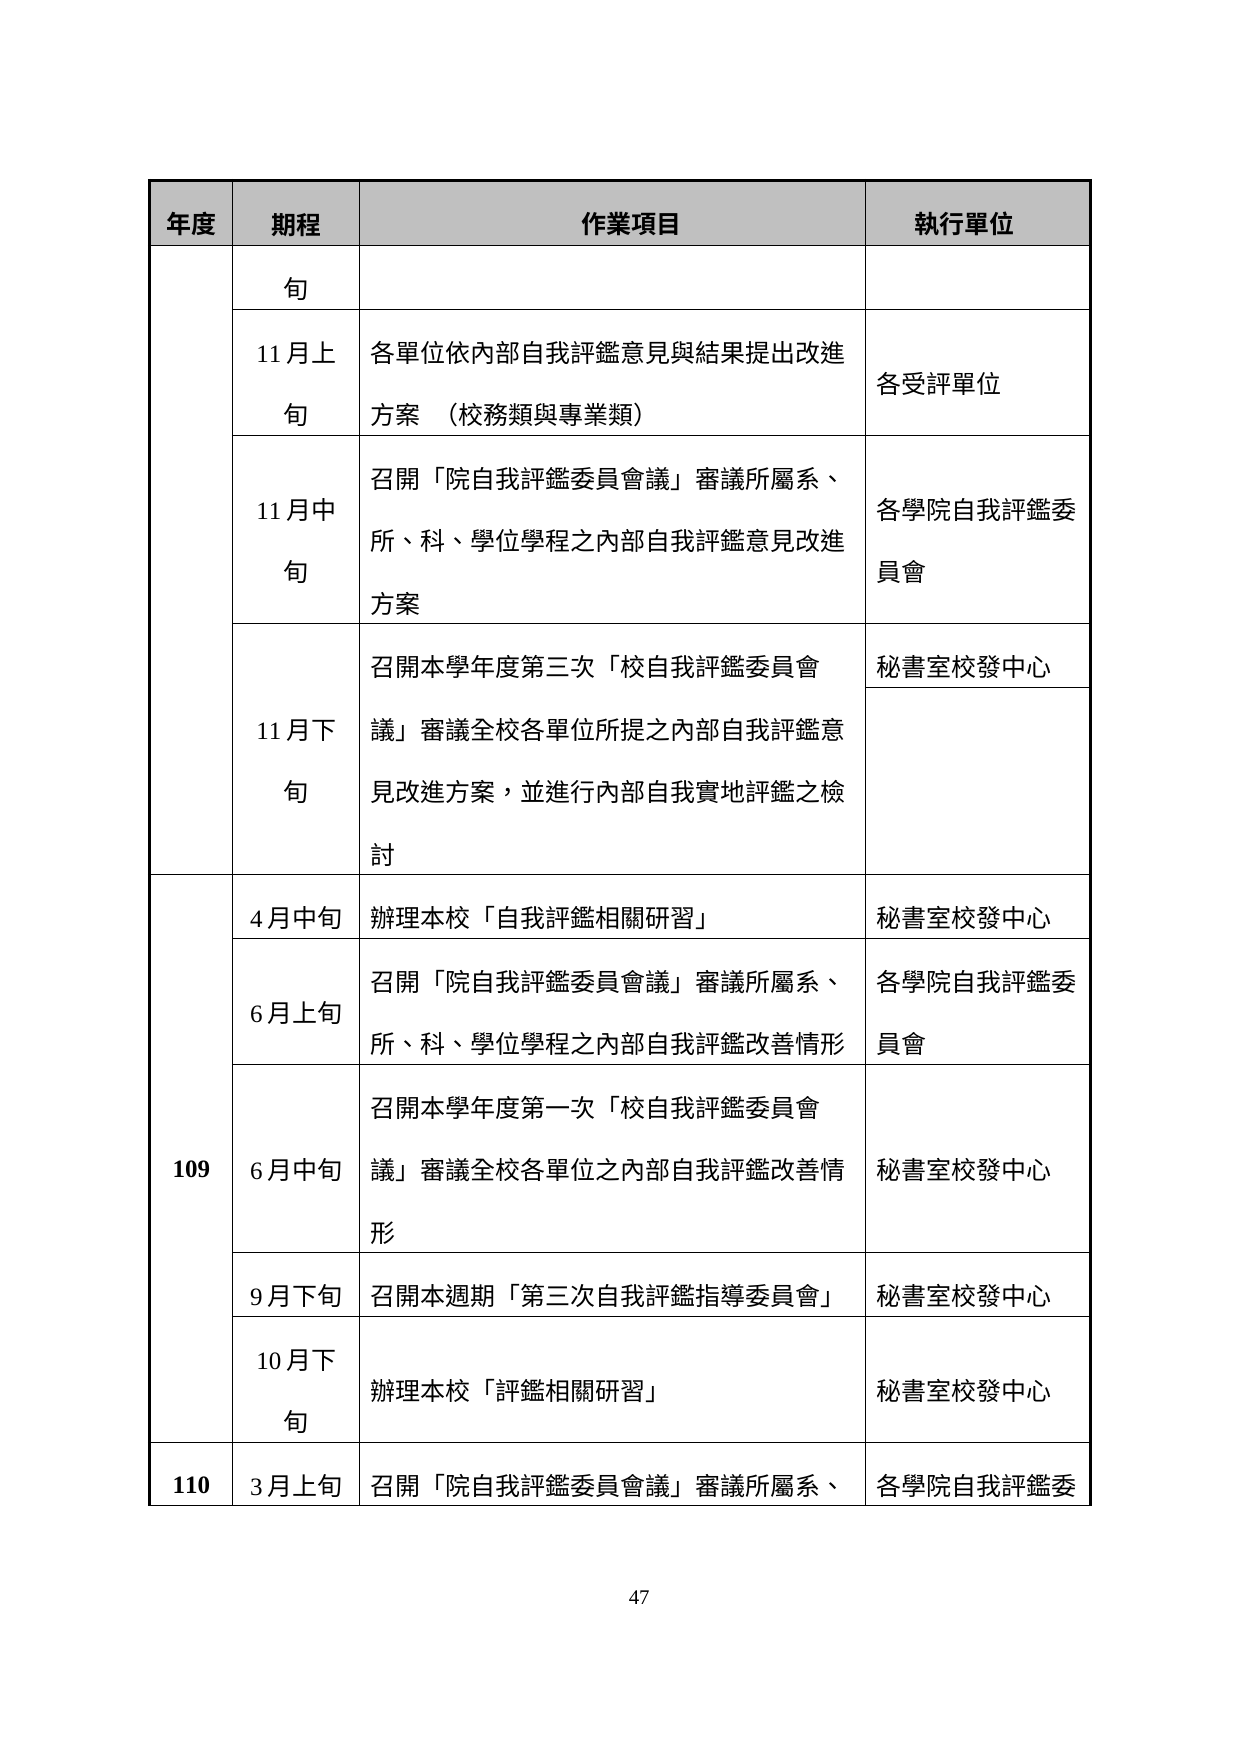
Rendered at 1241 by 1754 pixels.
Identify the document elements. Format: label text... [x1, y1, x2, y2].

table_header 期程 [233, 182, 359, 245]
table_cell 3月上旬 [233, 1443, 359, 1505]
table_cell 11月下旬 [233, 624, 359, 874]
table_cell 召開「院自我評鑑委員會議」審議所屬系、 [360, 1443, 865, 1505]
table_cell 秘書室校發中心 [866, 1065, 1089, 1252]
table_cell 11月上旬 [233, 310, 359, 434]
table_cell [866, 688, 1089, 874]
table_cell 109 [151, 875, 232, 1442]
table_cell 召開本學年度第三次「校自我評鑑委員會議」審議全校各單位所提之內部自我評鑑意見改進方案，並進行內部自我實地評鑑之檢討 [360, 624, 865, 874]
table_cell 召開本週期「第三次自我評鑑指導委員會」 [360, 1253, 865, 1316]
table_cell 各學院自我評鑑委員會 [866, 939, 1089, 1064]
table_header 執行單位 [866, 182, 1089, 245]
table_cell 秘書室校發中心 [866, 1317, 1089, 1442]
table_cell 6月上旬 [233, 939, 359, 1064]
table_cell 旬 [233, 246, 359, 308]
table_header 年度 [151, 182, 232, 245]
table_cell [151, 246, 232, 874]
table_cell 召開本學年度第一次「校自我評鑑委員會議」審議全校各單位之內部自我評鑑改善情形 [360, 1065, 865, 1252]
table_cell 各學院自我評鑑委 [866, 1443, 1089, 1505]
table_cell 秘書室校發中心 [866, 1253, 1089, 1316]
table_cell [360, 246, 865, 308]
table_cell [866, 246, 1089, 308]
table_cell 各學院自我評鑑委員會 [866, 436, 1089, 623]
table_cell 110 [151, 1443, 232, 1505]
table_cell 6月中旬 [233, 1065, 359, 1252]
table_header 作業項目 [360, 182, 865, 245]
table_cell 4月中旬 [233, 875, 359, 938]
table_cell 11月中旬 [233, 436, 359, 623]
table_cell 召開「院自我評鑑委員會議」審議所屬系、所、科、學位學程之內部自我評鑑改善情形 [360, 939, 865, 1064]
table_cell 9月下旬 [233, 1253, 359, 1316]
table_cell 秘書室校發中心 [866, 875, 1089, 938]
table_cell 召開「院自我評鑑委員會議」審議所屬系、所、科、學位學程之內部自我評鑑意見改進方案 [360, 436, 865, 623]
table_cell 10月下旬 [233, 1317, 359, 1442]
table_cell 辦理本校「自我評鑑相關研習」 [360, 875, 865, 938]
table_cell 各受評單位 [866, 310, 1089, 434]
table_cell 各單位依內部自我評鑑意見與結果提出改進方案 （校務類與專業類） [360, 310, 865, 434]
table_cell 秘書室校發中心 [866, 624, 1089, 687]
table_cell 辦理本校「評鑑相關研習」 [360, 1317, 865, 1442]
